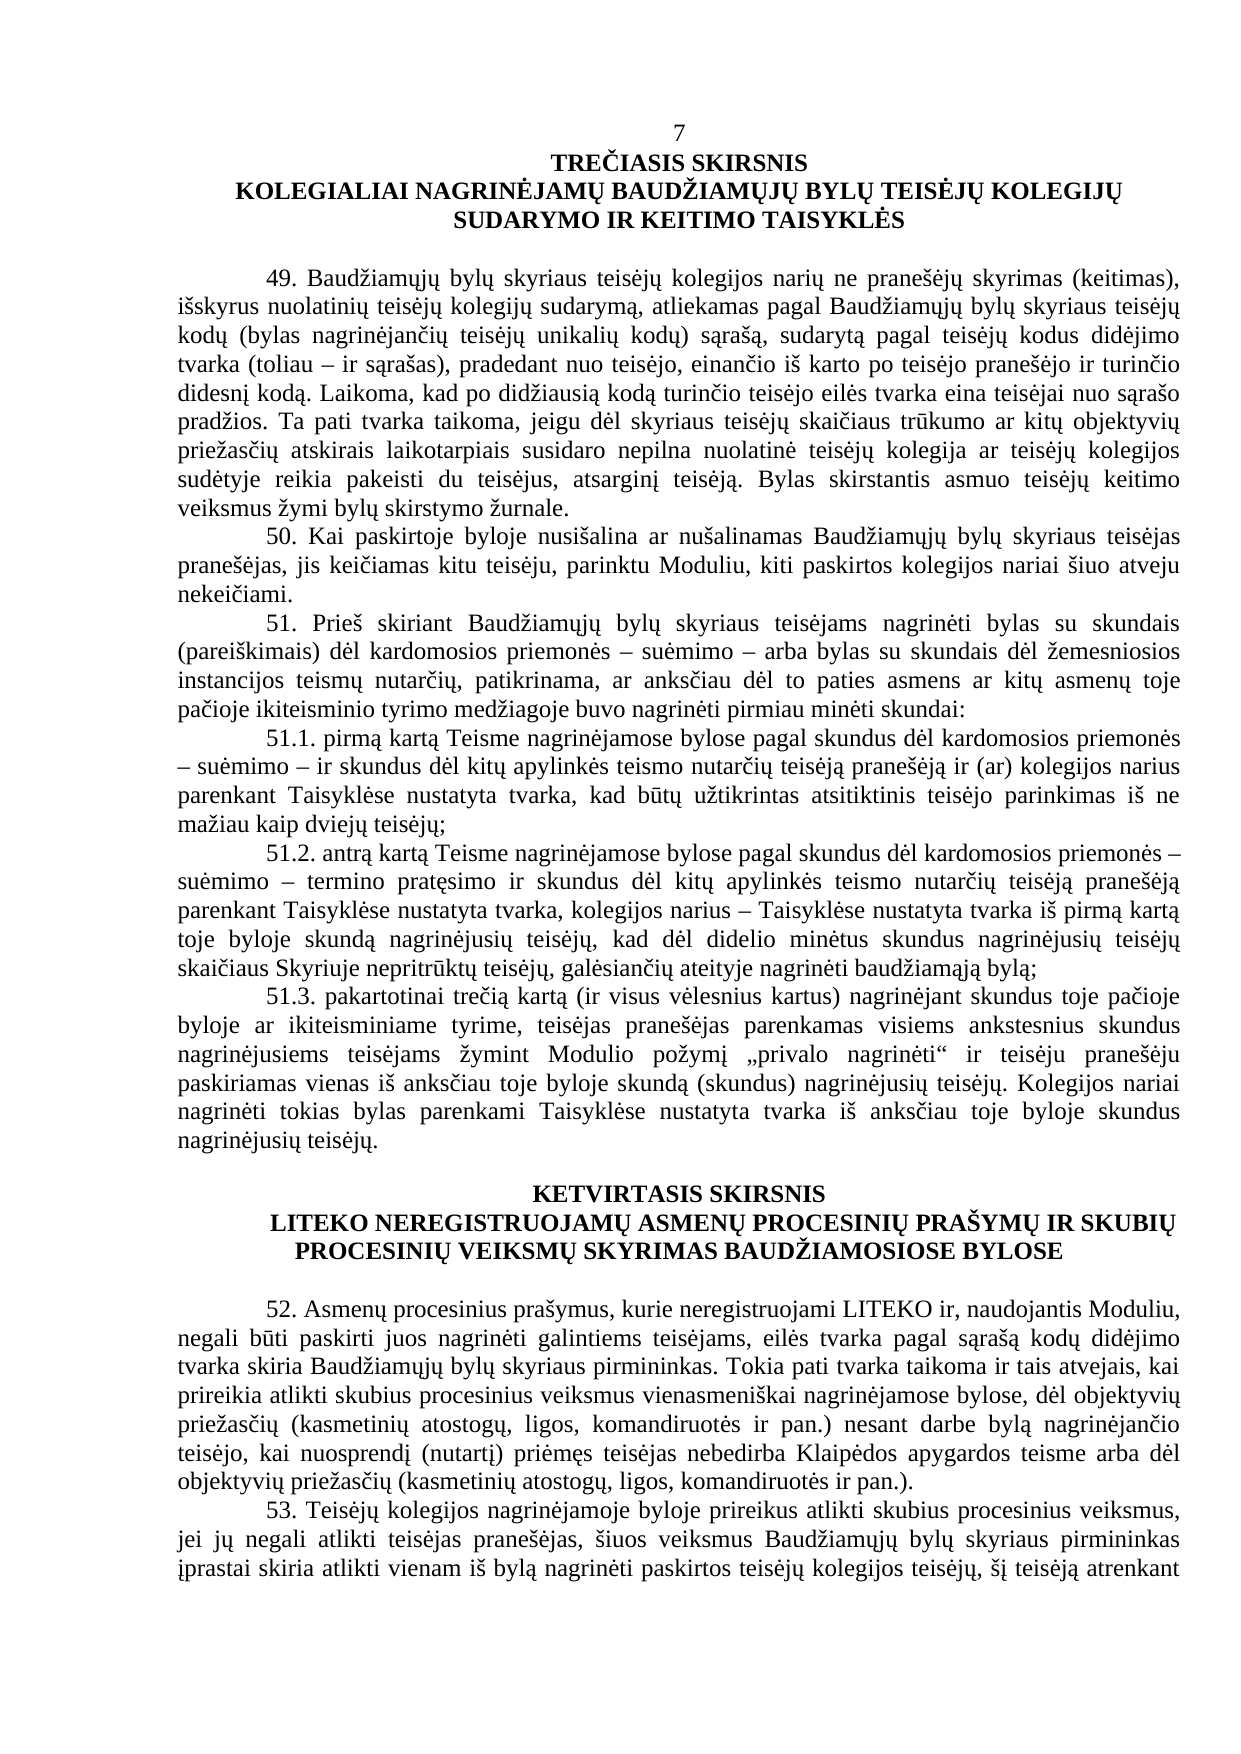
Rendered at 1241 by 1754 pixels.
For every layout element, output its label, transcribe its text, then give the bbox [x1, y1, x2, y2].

text 49. Baudžiamųjų bylų skyriaus teisėjų kolegijos narių ne pranešėjų skyrimas (keitimas), išskyrus nuolatinių teisėjų kolegijų sudarymą, atliekamas pagal Baudžiamųjų bylų skyriaus teisėjų kodų (bylas nagrinėjančių teisėjų unikalių kodų) sąrašą, sudarytą pagal teisėjų kodus didėjimo tvarka (toliau – ir sąrašas), pradedant nuo teisėjo, einančio iš karto po teisėjo pranešėjo ir turinčio didesnį kodą. Laikoma, kad po didžiausią kodą turinčio teisėjo eilės tvarka eina teisėjai nuo sąrašo pradžios. Ta pati tvarka taikoma, jeigu dėl skyriaus teisėjų skaičiaus trūkumo ar kitų objektyvių priežasčių atskirais laikotarpiais susidaro nepilna nuolatinė teisėjų kolegija ar teisėjų kolegijos sudėtyje reikia pakeisti du teisėjus, atsarginį teisėją. Bylas skirstantis asmuo teisėjų keitimo veiksmus žymi bylų skirstymo žurnale. [177, 263, 1181, 521]
text 51. Prieš skiriant Baudžiamųjų bylų skyriaus teisėjams nagrinėti bylas su skundais (pareiškimais) dėl kardomosios priemonės – suėmimo – arba bylas su skundais dėl žemesniosios instancijos teismų nutarčių, patikrinama, ar anksčiau dėl to paties asmens ar kitų asmenų toje pačioje ikiteisminio tyrimo medžiagoje buvo nagrinėti pirmiau minėti skundai: [177, 608, 1181, 723]
text LITEKO NEREGISTRUOJAMŲ ASMENŲ PROCESINIŲ PRAŠYMŲ IR SKUBIŲ PROCESINIŲ VEIKSMŲ SKYRIMAS BAUDŽIAMOSIOSE BYLOSE [177, 1208, 1181, 1265]
text 50. Kai paskirtoje byloje nusišalina ar nušalinamas Baudžiamųjų bylų skyriaus teisėjas pranešėjas, jis keičiamas kitu teisėju, parinktu Moduliu, kiti paskirtos kolegijos nariai šiuo atveju nekeičiami. [177, 521, 1181, 608]
text KETVIRTASIS SKIRSNIS [177, 1179, 1181, 1208]
text TREČIASIS SKIRSNIS [177, 148, 1181, 176]
text 51.3. pakartotinai trečią kartą (ir visus vėlesnius kartus) nagrinėjant skundus toje pačioje byloje ar ikiteisminiame tyrime, teisėjas pranešėjas parenkamas visiems ankstesnius skundus nagrinėjusiems teisėjams žymint Modulio požymį „privalo nagrinėti“ ir teisėju pranešėju paskiriamas vienas iš anksčiau toje byloje skundą (skundus) nagrinėjusių teisėjų. Kolegijos nariai nagrinėti tokias bylas parenkami Taisyklėse nustatyta tvarka iš anksčiau toje byloje skundus nagrinėjusių teisėjų. [177, 981, 1181, 1154]
text 53. Teisėjų kolegijos nagrinėjamoje byloje prireikus atlikti skubius procesinius veiksmus, jei jų negali atlikti teisėjas pranešėjas, šiuos veiksmus Baudžiamųjų bylų skyriaus pirmininkas įprastai skiria atlikti vienam iš bylą nagrinėti paskirtos teisėjų kolegijos teisėjų, šį teisėją atrenkant [177, 1495, 1181, 1581]
text 51.2. antrą kartą Teisme nagrinėjamose bylose pagal skundus dėl kardomosios priemonės – suėmimo – termino pratęsimo ir skundus dėl kitų apylinkės teismo nutarčių teisėją pranešėją parenkant Taisyklėse nustatyta tvarka, kolegijos narius – Taisyklėse nustatyta tvarka iš pirmą kartą toje byloje skundą nagrinėjusių teisėjų, kad dėl didelio minėtus skundus nagrinėjusių teisėjų skaičiaus Skyriuje nepritrūktų teisėjų, galėsiančių ateityje nagrinėti baudžiamąją bylą; [177, 838, 1181, 981]
text 52. Asmenų procesinius prašymus, kurie neregistruojami LITEKO ir, naudojantis Moduliu, negali būti paskirti juos nagrinėti galintiems teisėjams, eilės tvarka pagal sąrašą kodų didėjimo tvarka skiria Baudžiamųjų bylų skyriaus pirmininkas. Tokia pati tvarka taikoma ir tais atvejais, kai prireikia atlikti skubius procesinius veiksmus vienasmeniškai nagrinėjamose bylose, dėl objektyvių priežasčių (kasmetinių atostogų, ligos, komandiruotės ir pan.) nesant darbe bylą nagrinėjančio teisėjo, kai nuosprendį (nutartį) priėmęs teisėjas nebedirba Klaipėdos apygardos teisme arba dėl objektyvių priežasčių (kasmetinių atostogų, ligos, komandiruotės ir pan.). [177, 1294, 1181, 1495]
text 51.1. pirmą kartą Teisme nagrinėjamose bylose pagal skundus dėl kardomosios priemonės – suėmimo – ir skundus dėl kitų apylinkės teismo nutarčių teisėją pranešėją ir (ar) kolegijos narius parenkant Taisyklėse nustatyta tvarka, kad būtų užtikrintas atsitiktinis teisėjo parinkimas iš ne mažiau kaip dviejų teisėjų; [177, 723, 1181, 838]
text KOLEGIALIAI NAGRINĖJAMŲ BAUDŽIAMŲJŲ BYLŲ TEISĖJŲ KOLEGIJŲ SUDARYMO IR KEITIMO TAISYKLĖS [177, 176, 1181, 234]
